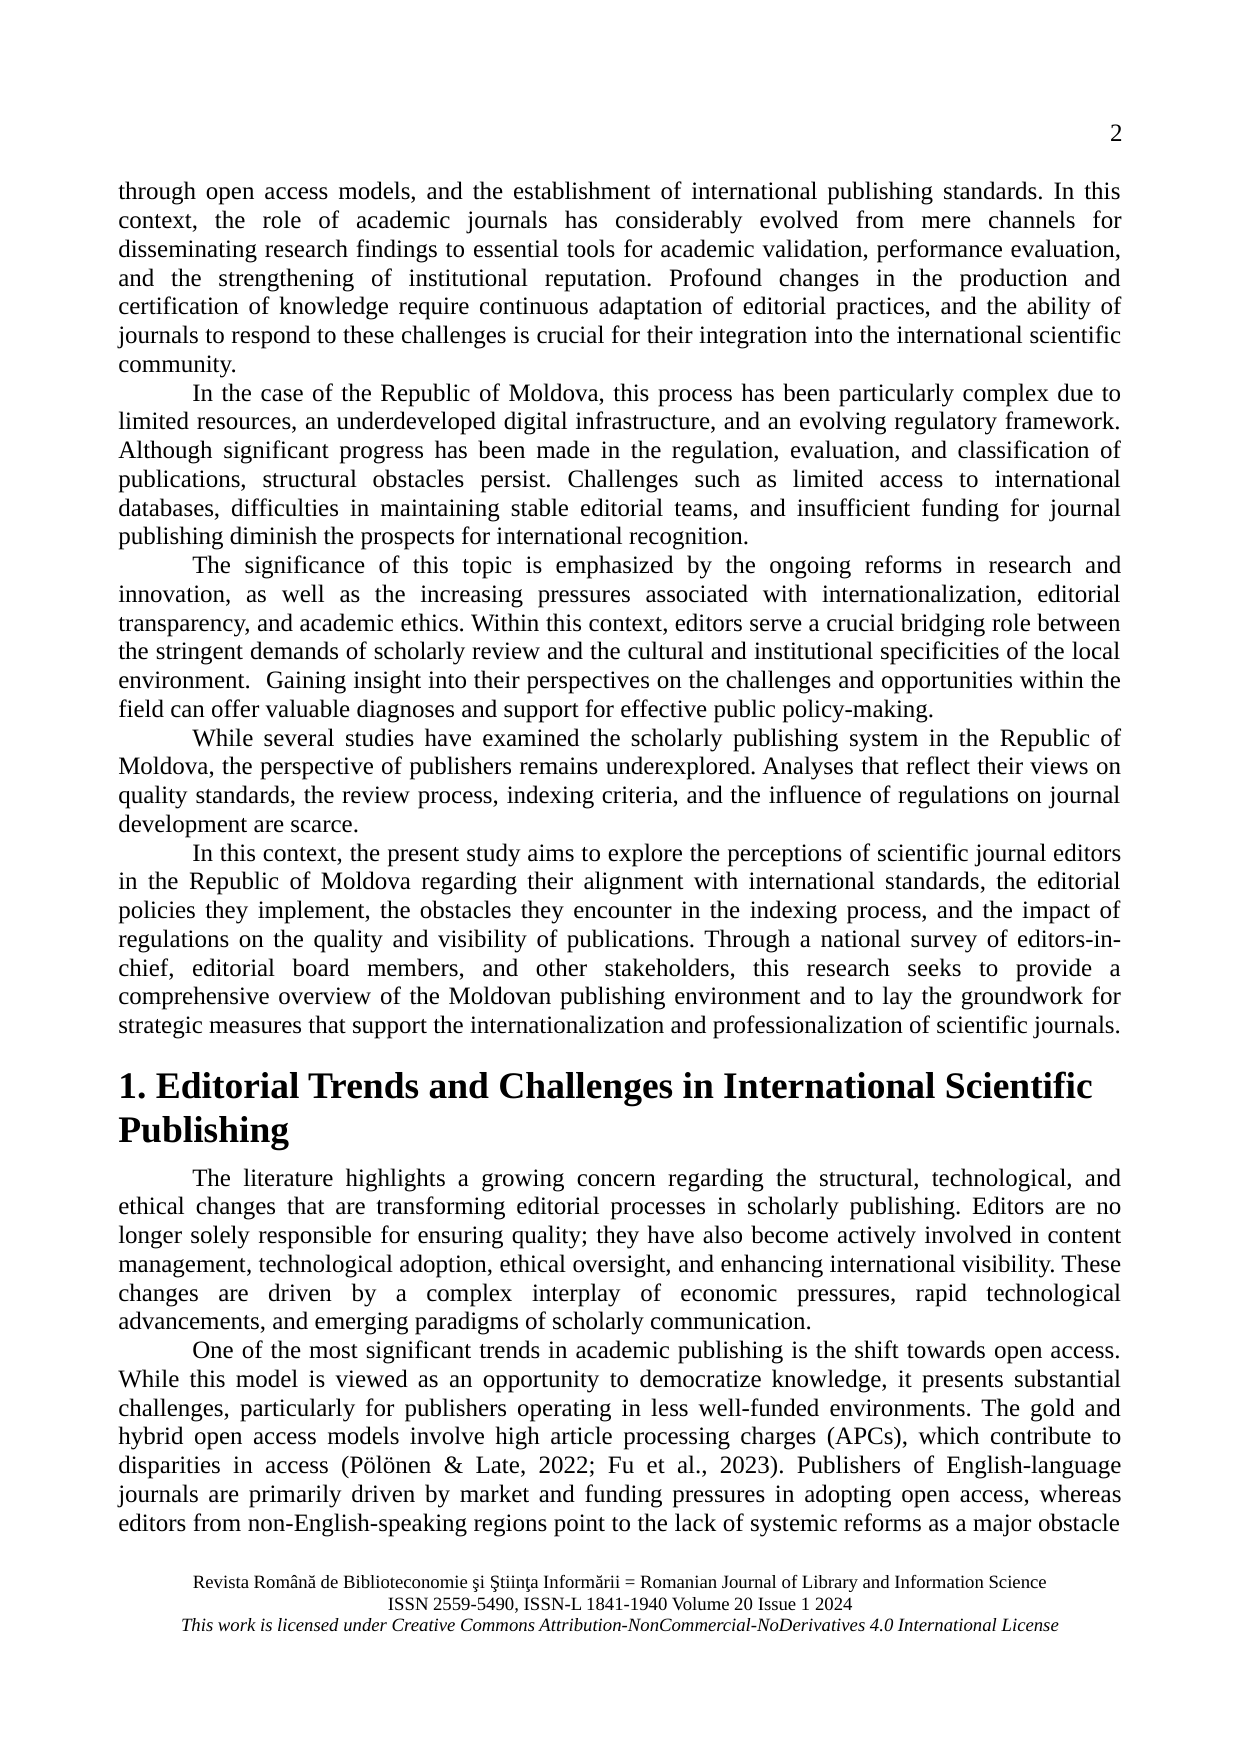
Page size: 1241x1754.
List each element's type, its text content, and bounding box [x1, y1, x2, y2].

text In the case of the Republic of Moldova, this process has been particularly complex due to limited resources, an underdeveloped digital infrastructure, and an evolving regulatory framework. Although significant progress has been made in the regulation, evaluation, and classification of publications, structural obstacles persist. Challenges such as limited access to international databases, difficulties in maintaining stable editorial teams, and insufficient funding for journal publishing diminish the prospects for international recognition. [118, 378, 1122, 550]
text In this context, the present study aims to explore the perceptions of scientific journal editors in the Republic of Moldova regarding their alignment with international standards, the editorial policies they implement, the obstacles they encounter in the indexing process, and the impact of regulations on the quality and visibility of publications. Through a national survey of editors-in-chief, editorial board members, and other stakeholders, this research seeks to provide a comprehensive overview of the Moldovan publishing environment and to lay the groundwork for strategic measures that support the internationalization and professionalization of scientific journals. [118, 838, 1122, 1039]
text The significance of this topic is emphasized by the ongoing reforms in research and innovation, as well as the increasing pressures associated with internationalization, editorial transparency, and academic ethics. Within this context, editors serve a crucial bridging role between the stringent demands of scholarly review and the cultural and institutional specificities of the local environment. Gaining insight into their perspectives on the challenges and opportunities within the field can offer valuable diagnoses and support for effective public policy-making. [118, 550, 1122, 723]
subtitle 1. Editorial Trends and Challenges in International Scientific Publishing [118, 1064, 1122, 1150]
text One of the most significant trends in academic publishing is the shift towards open access. While this model is viewed as an opportunity to democratize knowledge, it presents substantial challenges, particularly for publishers operating in less well-funded environments. The gold and hybrid open access models involve high article processing charges (APCs), which contribute to disparities in access (Pölönen & Late, 2022; Fu et al., 2023). Publishers of English-language journals are primarily driven by market and funding pressures in adopting open access, whereas editors from non-English-speaking regions point to the lack of systemic reforms as a major obstacle [118, 1335, 1122, 1536]
text While several studies have examined the scholarly publishing system in the Republic of Moldova, the perspective of publishers remains underexplored. Analyses that reflect their views on quality standards, the review process, indexing criteria, and the influence of regulations on journal development are scarce. [118, 723, 1122, 838]
text through open access models, and the establishment of international publishing standards. In this context, the role of academic journals has considerably evolved from mere channels for disseminating research findings to essential tools for academic validation, performance evaluation, and the strengthening of institutional reputation. Profound changes in the production and certification of knowledge require continuous adaptation of editorial practices, and the ability of journals to respond to these challenges is crucial for their integration into the international scientific community. [118, 176, 1122, 378]
text The literature highlights a growing concern regarding the structural, technological, and ethical changes that are transforming editorial processes in scholarly publishing. Editors are no longer solely responsible for ensuring quality; they have also become actively involved in content management, technological adoption, ethical oversight, and enhancing international visibility. These changes are driven by a complex interplay of economic pressures, rapid technological advancements, and emerging paradigms of scholarly communication. [118, 1163, 1122, 1335]
